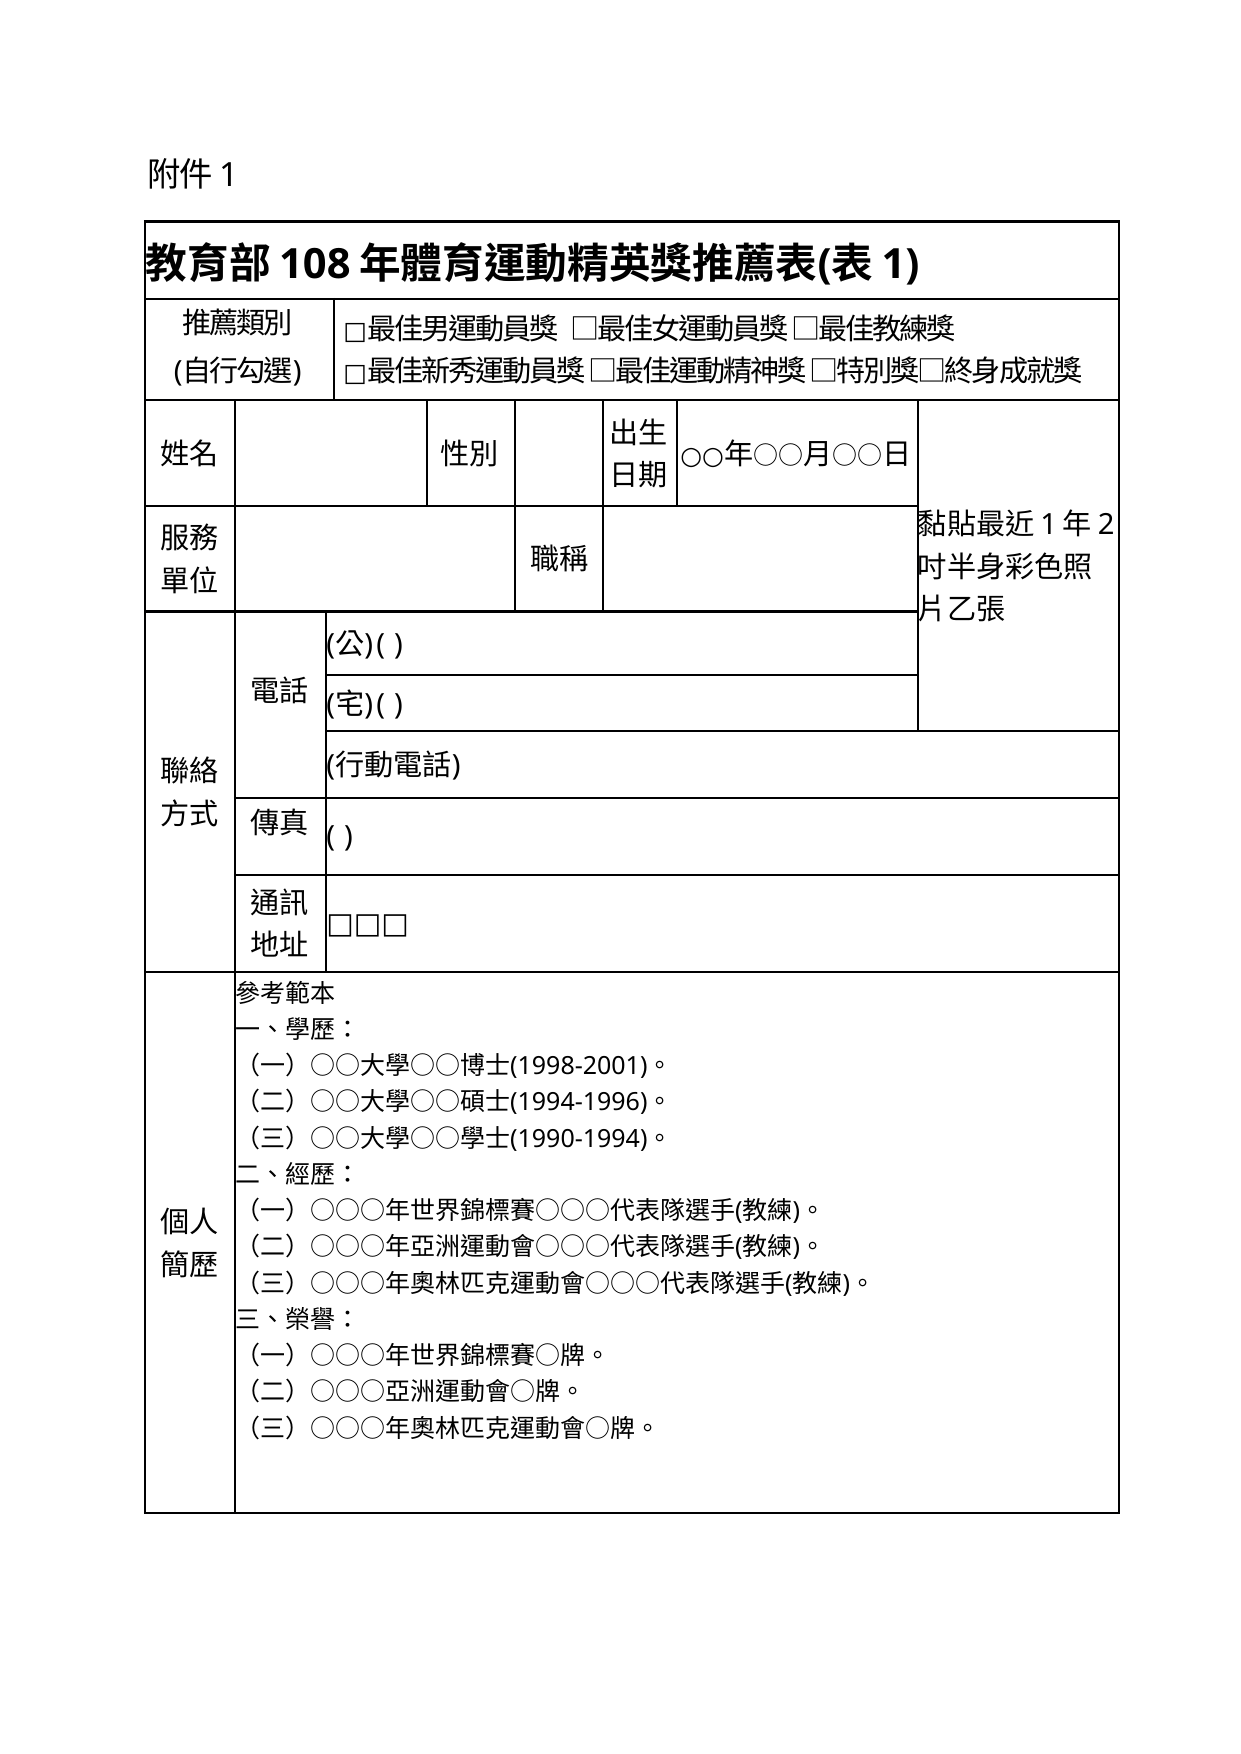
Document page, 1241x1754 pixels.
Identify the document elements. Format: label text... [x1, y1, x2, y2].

table_cell 性別 [428, 401, 514, 505]
table_cell 傳真 [236, 799, 325, 873]
table_cell (宅) ( ) [327, 676, 917, 730]
table_cell 通訊 地址 [236, 876, 325, 971]
table_cell (公) ( ) [327, 613, 917, 674]
table_cell [604, 507, 917, 610]
table_cell □□□ [327, 876, 1118, 971]
table_cell 出生 日期 [604, 401, 676, 505]
text 附件1 [148, 148, 1122, 196]
table_cell 職稱 [516, 507, 602, 610]
table_header 教育部108年體育運動精英獎推薦表(表1) [146, 223, 1118, 298]
table_cell ○○年○○月○○日 [678, 401, 917, 505]
table_cell 推薦類別 (自行勾選) [146, 300, 333, 399]
table_cell [236, 507, 514, 610]
table_cell 服務 單位 [146, 507, 234, 610]
table_cell [236, 401, 426, 505]
table_cell 個人 簡歷 [146, 973, 234, 1512]
table_cell ( ) [327, 799, 1118, 873]
table_cell 聯絡 方式 [146, 613, 234, 971]
table_cell 電話 [236, 613, 325, 797]
table_cell 黏貼最近1年2吋半身彩色照片乙張 [919, 401, 1118, 730]
table_cell 參考範本 一、學歷： （一）○○大學○○博士(1998-2001)。 （二）○○大學○○碩士(1994-1996)。 （三）○○大學○○學士(1990-1994)。 二、經歷： （一）○○○年世界錦標賽○○○代表隊選手(教練)。 （二）○○○年亞洲運動會○○○代表隊選手(教練)。 （三）○○○年奧林匹克運動會○○○代表隊選手(教練)。 三、榮譽： （一）○○○年世界錦標賽○牌。 （二）○○○亞洲運動會○牌。 （三）○○○年奧林匹克運動會○牌。 [236, 973, 1118, 1512]
table_cell 姓名 [146, 401, 234, 505]
table_cell (行動電話) [327, 732, 1118, 797]
table_cell □最佳男運動員獎 □最佳女運動員獎 □最佳教練獎 □最佳新秀運動員獎 □最佳運動精神獎 □特別獎□終身成就獎 [335, 300, 1118, 399]
table_cell [516, 401, 602, 505]
